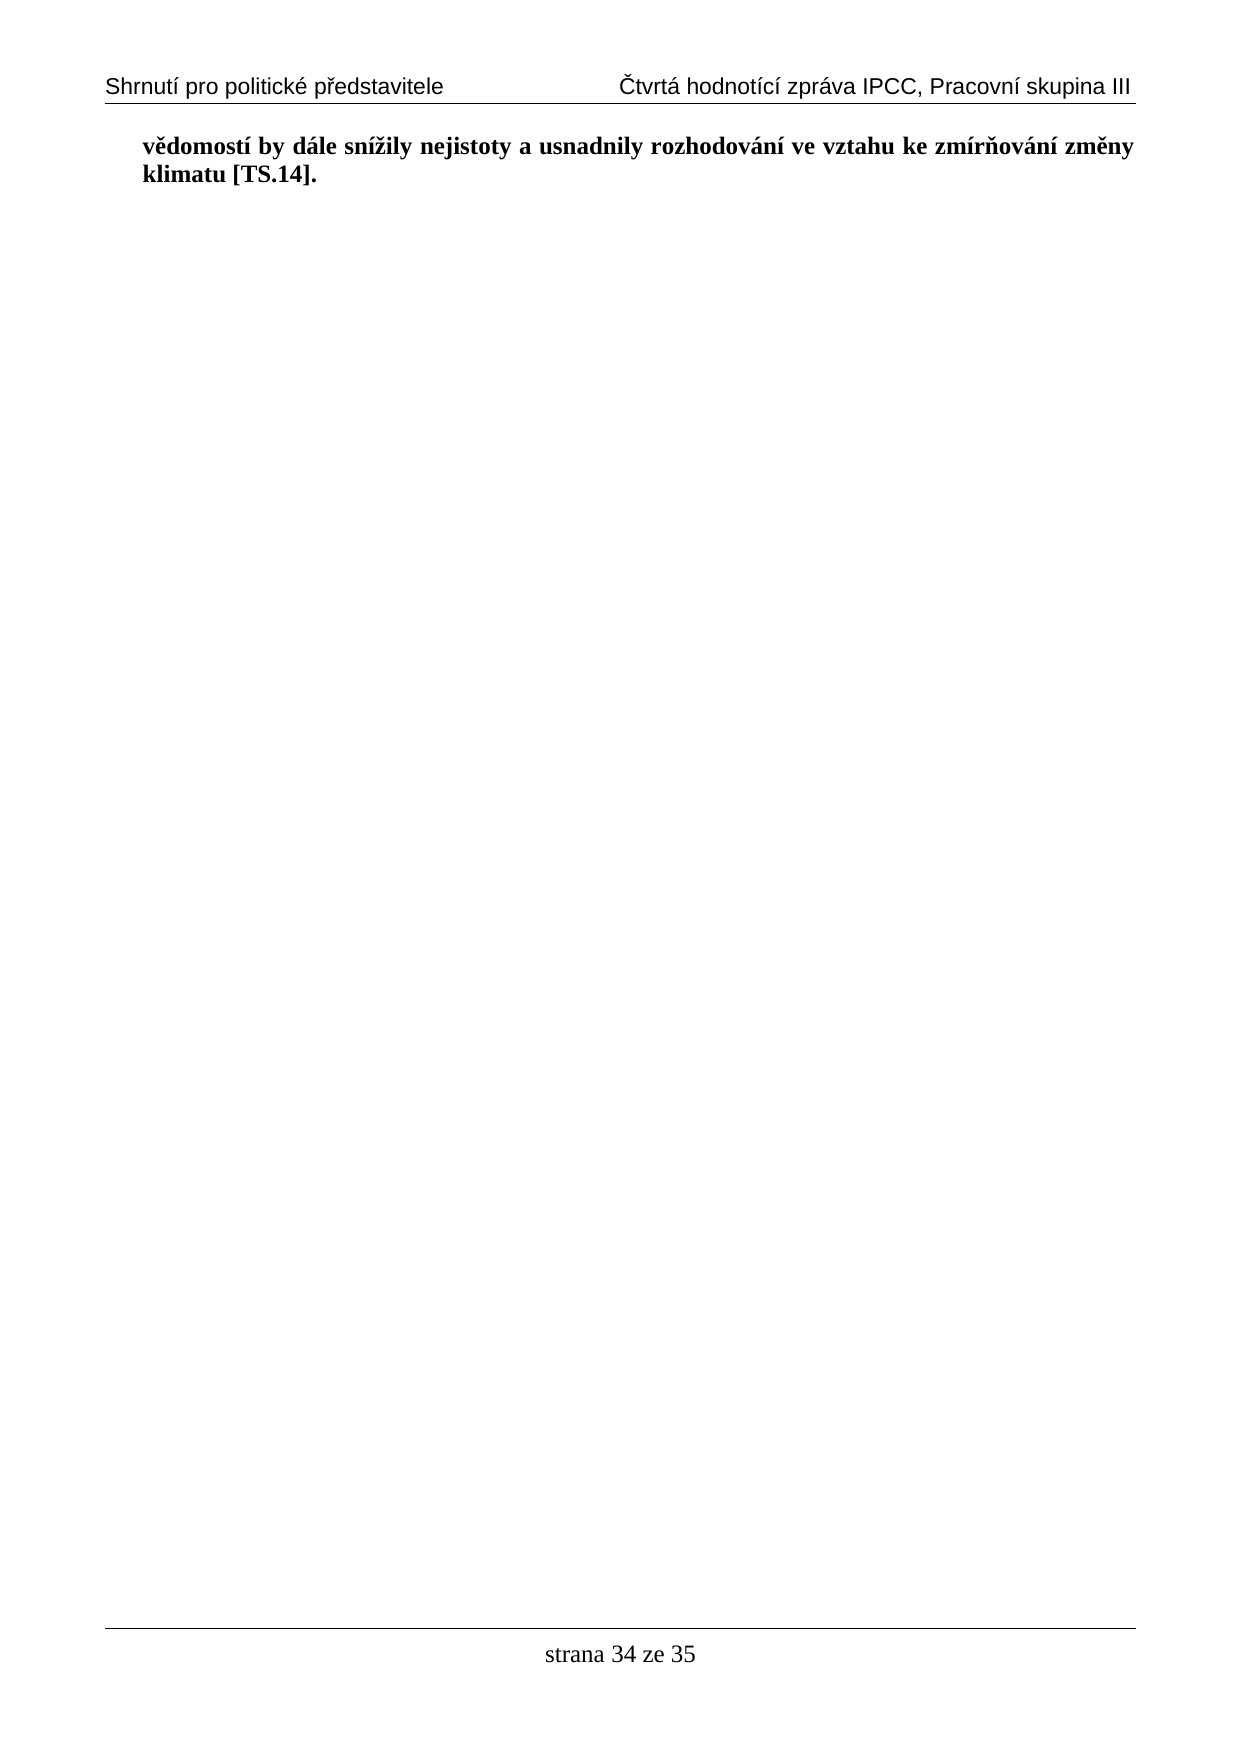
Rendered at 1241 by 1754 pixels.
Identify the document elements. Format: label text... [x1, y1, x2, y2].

subtitle vědomostí by dále snížily nejistoty a usnadnily rozhodování ve vztahu ke zmírňování změny kli­matu [TS.14]. [105, 132, 1136, 188]
